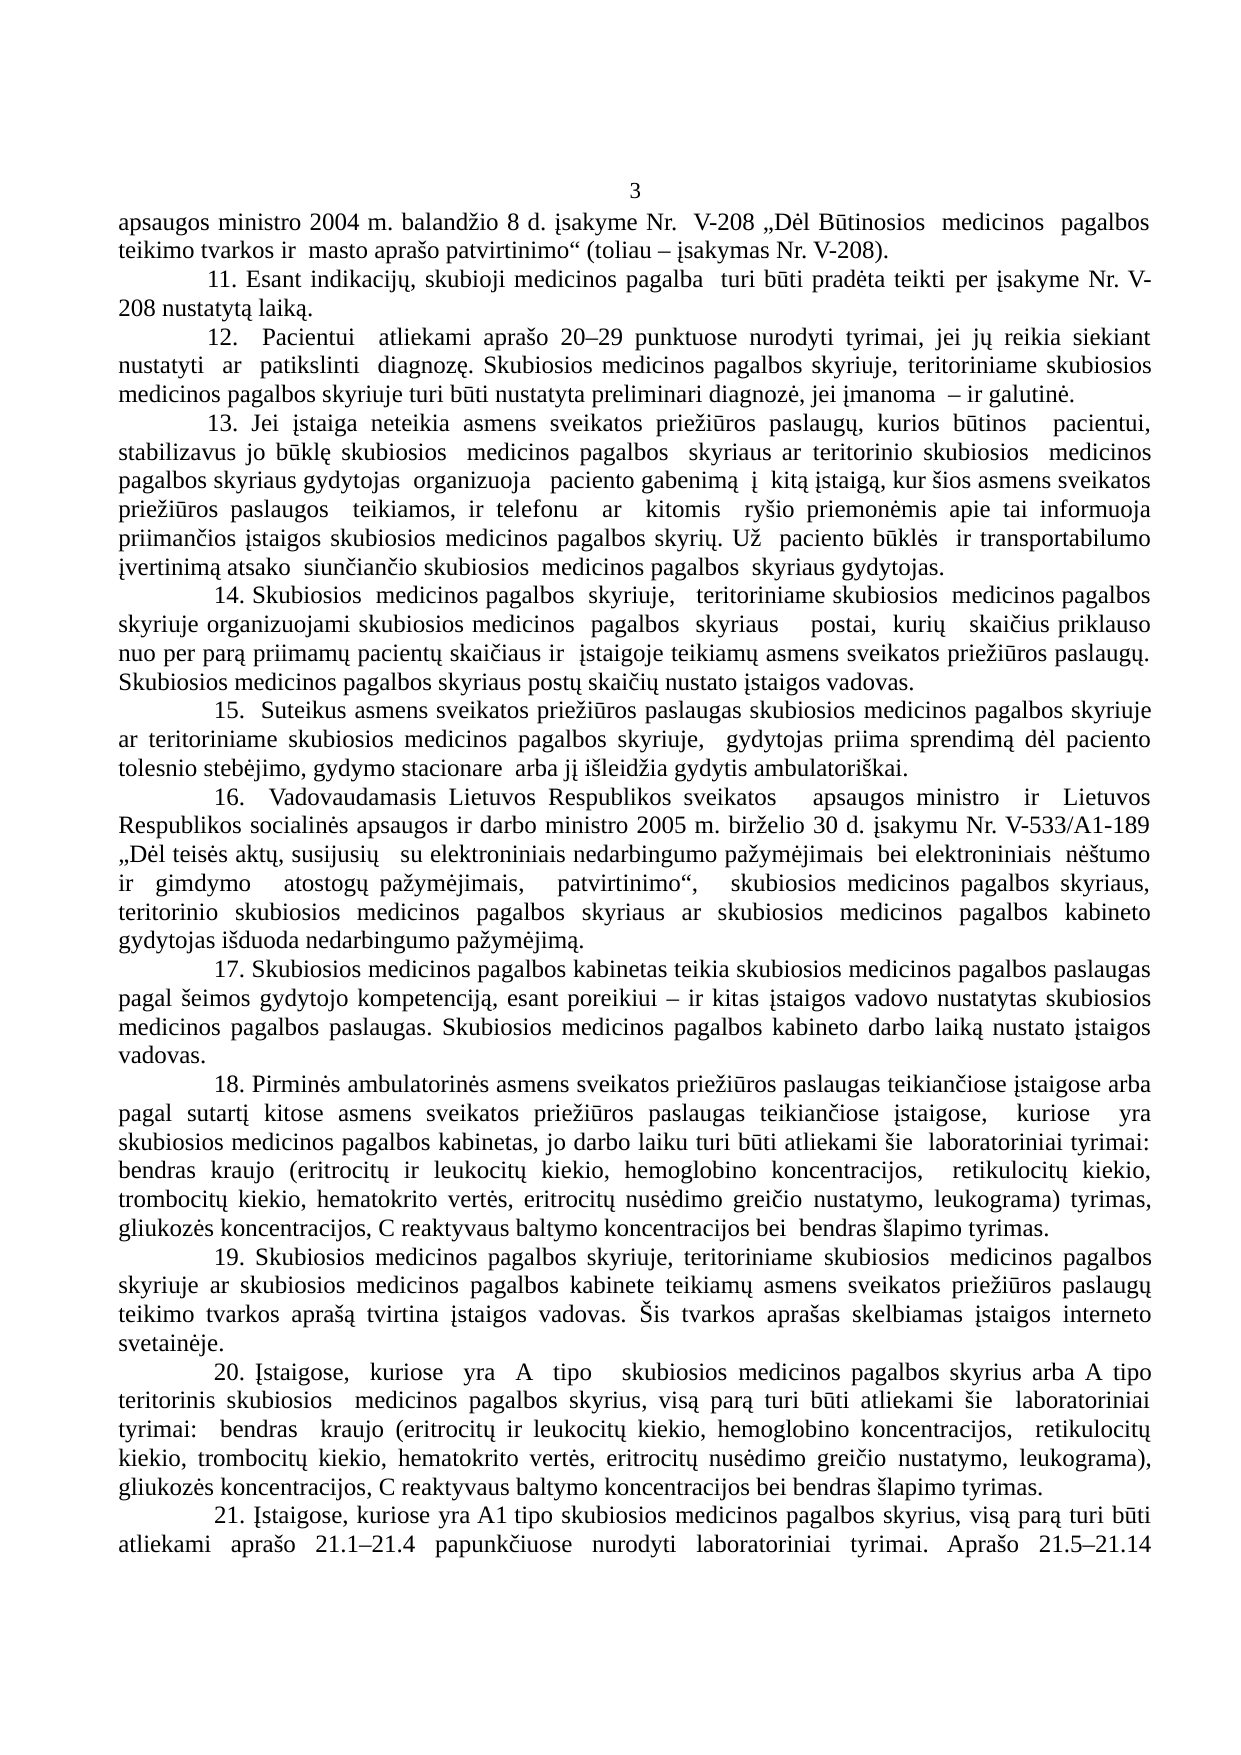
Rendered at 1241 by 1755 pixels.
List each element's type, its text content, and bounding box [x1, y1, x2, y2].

text 20. Įstaigose, kuriose yra A tipo skubiosios medicinos pagalbos skyrius arba A tipo teritorinis skubiosios medicinos pagalbos skyrius, visą parą turi būti atliekami šie laboratoriniai tyrimai: bendras kraujo (eritrocitų ir leukocitų kiekio, hemoglobino koncentracijos, retikulocitų kiekio, trombocitų kiekio, hematokrito vertės, eritrocitų nusėdimo greičio nustatymo, leukograma), gliukozės koncentracijos, C reaktyvaus baltymo koncentracijos bei bendras šlapimo tyrimas. [118, 1357, 1152, 1500]
text 14. Skubiosios medicinos pagalbos skyriuje, teritoriniame skubiosios medicinos pagalbos skyriuje organizuojami skubiosios medicinos pagalbos skyriaus postai, kurių skaičius priklauso nuo per parą priimamų pacientų skaičiaus ir įstaigoje teikiamų asmens sveikatos priežiūros paslaugų. Skubiosios medicinos pagalbos skyriaus postų skaičių nustato įstaigos vadovas. [118, 580, 1152, 695]
text 19. Skubiosios medicinos pagalbos skyriuje, teritoriniame skubiosios medicinos pagalbos skyriuje ar skubiosios medicinos pagalbos kabinete teikiamų asmens sveikatos priežiūros paslaugų teikimo tvarkos aprašą tvirtina įstaigos vadovas. Šis tvarkos aprašas skelbiamas įstaigos interneto svetainėje. [118, 1242, 1152, 1357]
text 17. Skubiosios medicinos pagalbos kabinetas teikia skubiosios medicinos pagalbos paslaugas pagal šeimos gydytojo kompetenciją, esant poreikiui – ir kitas įstaigos vadovo nustatytas skubiosios medicinos pagalbos paslaugas. Skubiosios medicinos pagalbos kabineto darbo laiką nustato įstaigos vadovas. [118, 954, 1152, 1069]
text 13. Jei įstaiga neteikia asmens sveikatos priežiūros paslaugų, kurios būtinos pacientui, stabilizavus jo būklę skubiosios medicinos pagalbos skyriaus ar teritorinio skubiosios medicinos pagalbos skyriaus gydytojas organizuoja paciento gabenimą į kitą įstaigą, kur šios asmens sveikatos priežiūros paslaugos teikiamos, ir telefonu ar kitomis ryšio priemonėmis apie tai informuoja priimančios įstaigos skubiosios medicinos pagalbos skyrių. Už paciento būklės ir transportabilumo įvertinimą atsako siunčiančio skubiosios medicinos pagalbos skyriaus gydytojas. [118, 408, 1152, 580]
text apsaugos ministro 2004 m. balandžio 8 d. įsakyme Nr. V-208 „Dėl Būtinosios medicinos pagalbos teikimo tvarkos ir masto aprašo patvirtinimo“ (toliau – įsakymas Nr. V-208). [118, 207, 1152, 264]
text 15. Suteikus asmens sveikatos priežiūros paslaugas skubiosios medicinos pagalbos skyriuje ar teritoriniame skubiosios medicinos pagalbos skyriuje, gydytojas priima sprendimą dėl paciento tolesnio stebėjimo, gydymo stacionare arba jį išleidžia gydytis ambulatoriškai. [118, 695, 1152, 782]
text 18. Pirminės ambulatorinės asmens sveikatos priežiūros paslaugas teikiančiose įstaigose arba pagal sutartį kitose asmens sveikatos priežiūros paslaugas teikiančiose įstaigose, kuriose yra skubiosios medicinos pagalbos kabinetas, jo darbo laiku turi būti atliekami šie laboratoriniai tyrimai: bendras kraujo (eritrocitų ir leukocitų kiekio, hemoglobino koncentracijos, retikulocitų kiekio, trombocitų kiekio, hematokrito vertės, eritrocitų nusėdimo greičio nustatymo, leukograma) tyrimas, gliukozės koncentracijos, C reaktyvaus baltymo koncentracijos bei bendras šlapimo tyrimas. [118, 1069, 1152, 1242]
text 12. Pacientui atliekami aprašo 20–29 punktuose nurodyti tyrimai, jei jų reikia siekiant nustatyti ar patikslinti diagnozę. Skubiosios medicinos pagalbos skyriuje, teritoriniame skubiosios medicinos pagalbos skyriuje turi būti nustatyta preliminari diagnozė, jei įmanoma – ir galutinė. [118, 322, 1152, 408]
text 11. Esant indikacijų, skubioji medicinos pagalba turi būti pradėta teikti per įsakyme Nr. V-208 nustatytą laiką. [118, 264, 1152, 322]
text 21. Įstaigose, kuriose yra A1 tipo skubiosios medicinos pagalbos skyrius, visą parą turi būti atliekami aprašo 21.1–21.4 papunkčiuose nurodyti laboratoriniai tyrimai. Aprašo 21.5–21.14 [118, 1500, 1152, 1558]
text 16. Vadovaudamasis Lietuvos Respublikos sveikatos apsaugos ministro ir Lietuvos Respublikos socialinės apsaugos ir darbo ministro 2005 m. birželio 30 d. įsakymu Nr. V-533/A1-189 „Dėl teisės aktų, susijusių su elektroniniais nedarbingumo pažymėjimais bei elektroniniais nėštumo ir gimdymo atostogų pažymėjimais, patvirtinimo“, skubiosios medicinos pagalbos skyriaus, teritorinio skubiosios medicinos pagalbos skyriaus ar skubiosios medicinos pagalbos kabineto gydytojas išduoda nedarbingumo pažymėjimą. [118, 782, 1152, 954]
